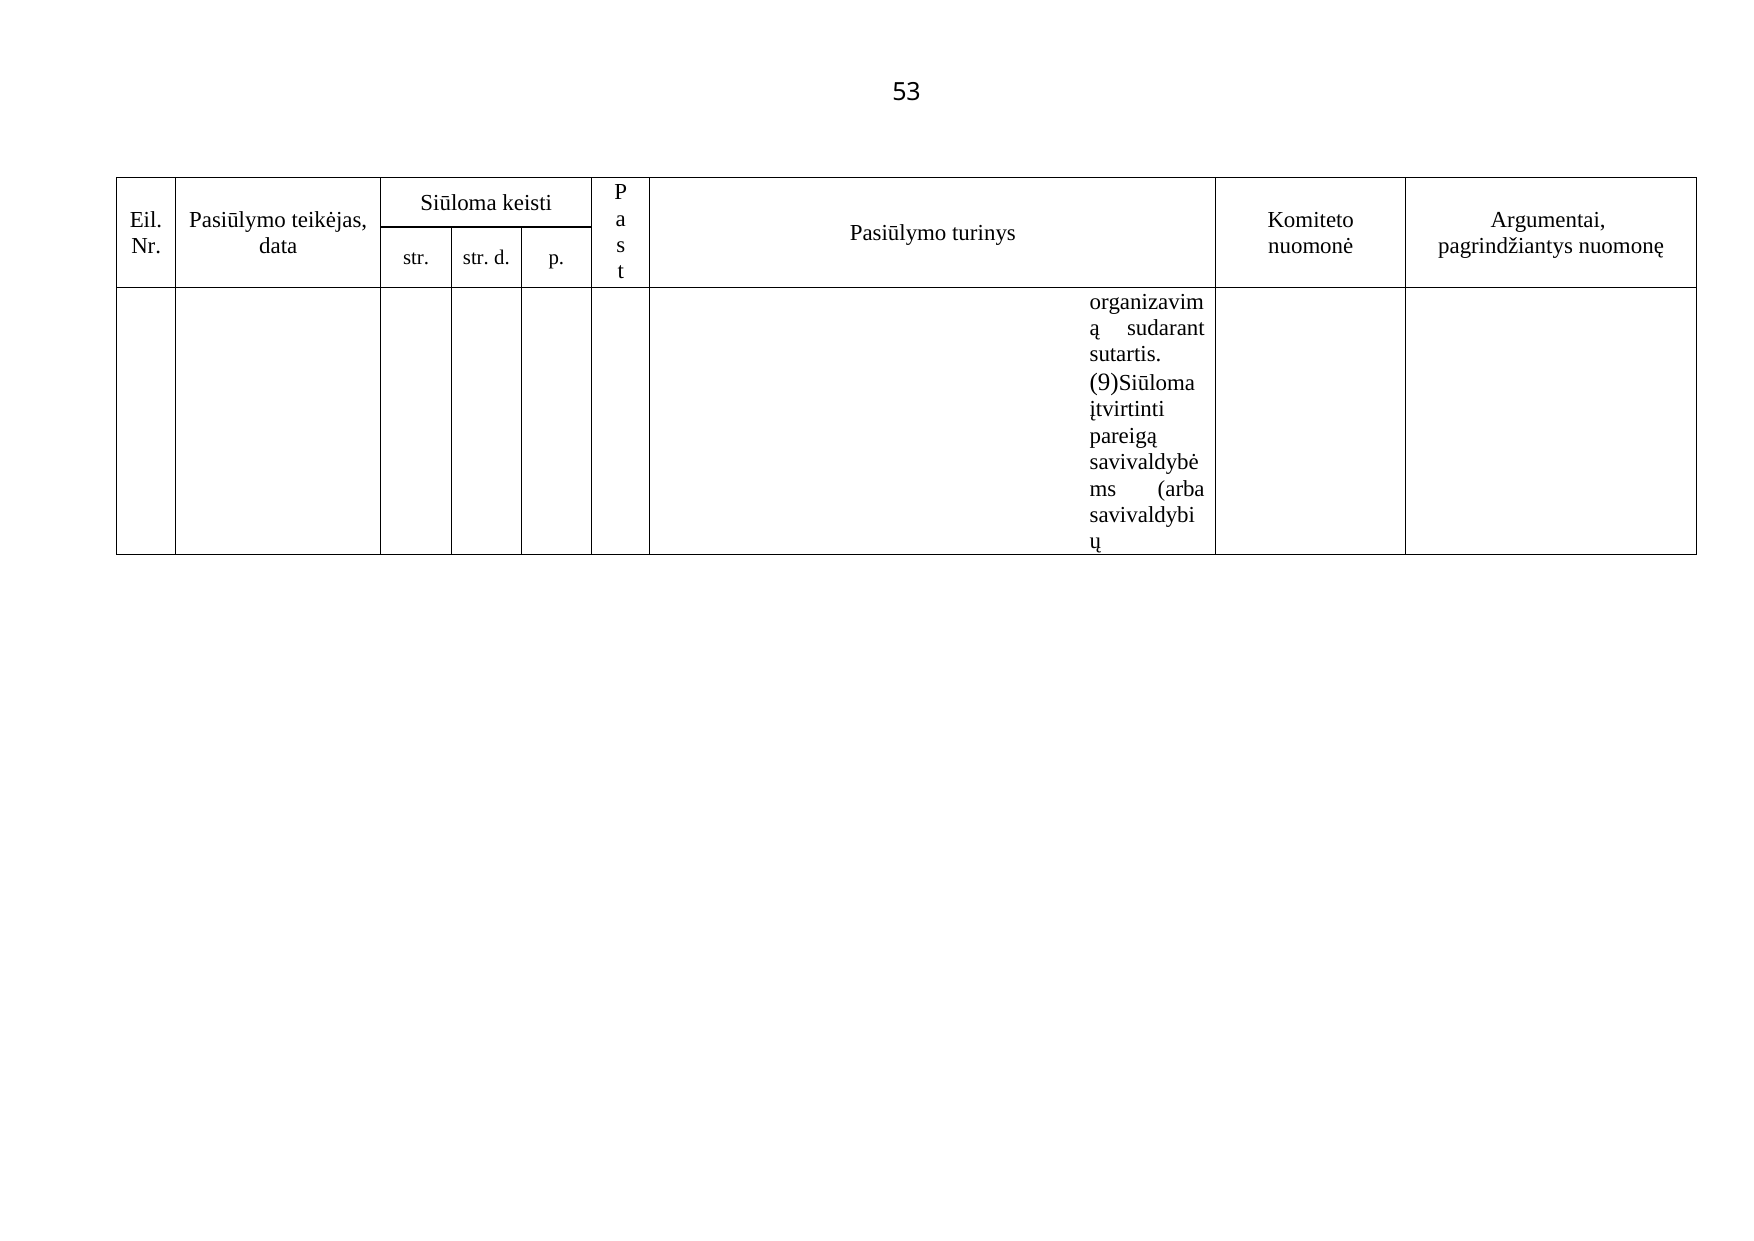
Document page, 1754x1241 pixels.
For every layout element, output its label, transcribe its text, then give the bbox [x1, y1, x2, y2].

table_cell [592, 288, 649, 554]
table_header Pastabos [592, 178, 649, 287]
table_cell [522, 288, 591, 554]
table_header Pasiūlymo turinys [650, 178, 1215, 287]
table_header Pasiūlymo teikėjas, data [176, 178, 380, 287]
table_cell [1406, 288, 1696, 554]
table_cell str. [381, 228, 451, 287]
table_header Eil. Nr. [117, 178, 175, 287]
table_cell [1216, 288, 1405, 554]
table_header Argumentai, pagrindžiantys nuomonę [1406, 178, 1696, 287]
table_cell [176, 288, 380, 554]
table_header Siūloma keisti [381, 178, 591, 226]
table_cell [117, 288, 175, 554]
table_cell [381, 288, 451, 554]
table_cell p. [522, 228, 591, 287]
table_header Komiteto nuomonė [1216, 178, 1405, 287]
table_cell [452, 288, 521, 554]
table_cell str. d. [452, 228, 521, 287]
